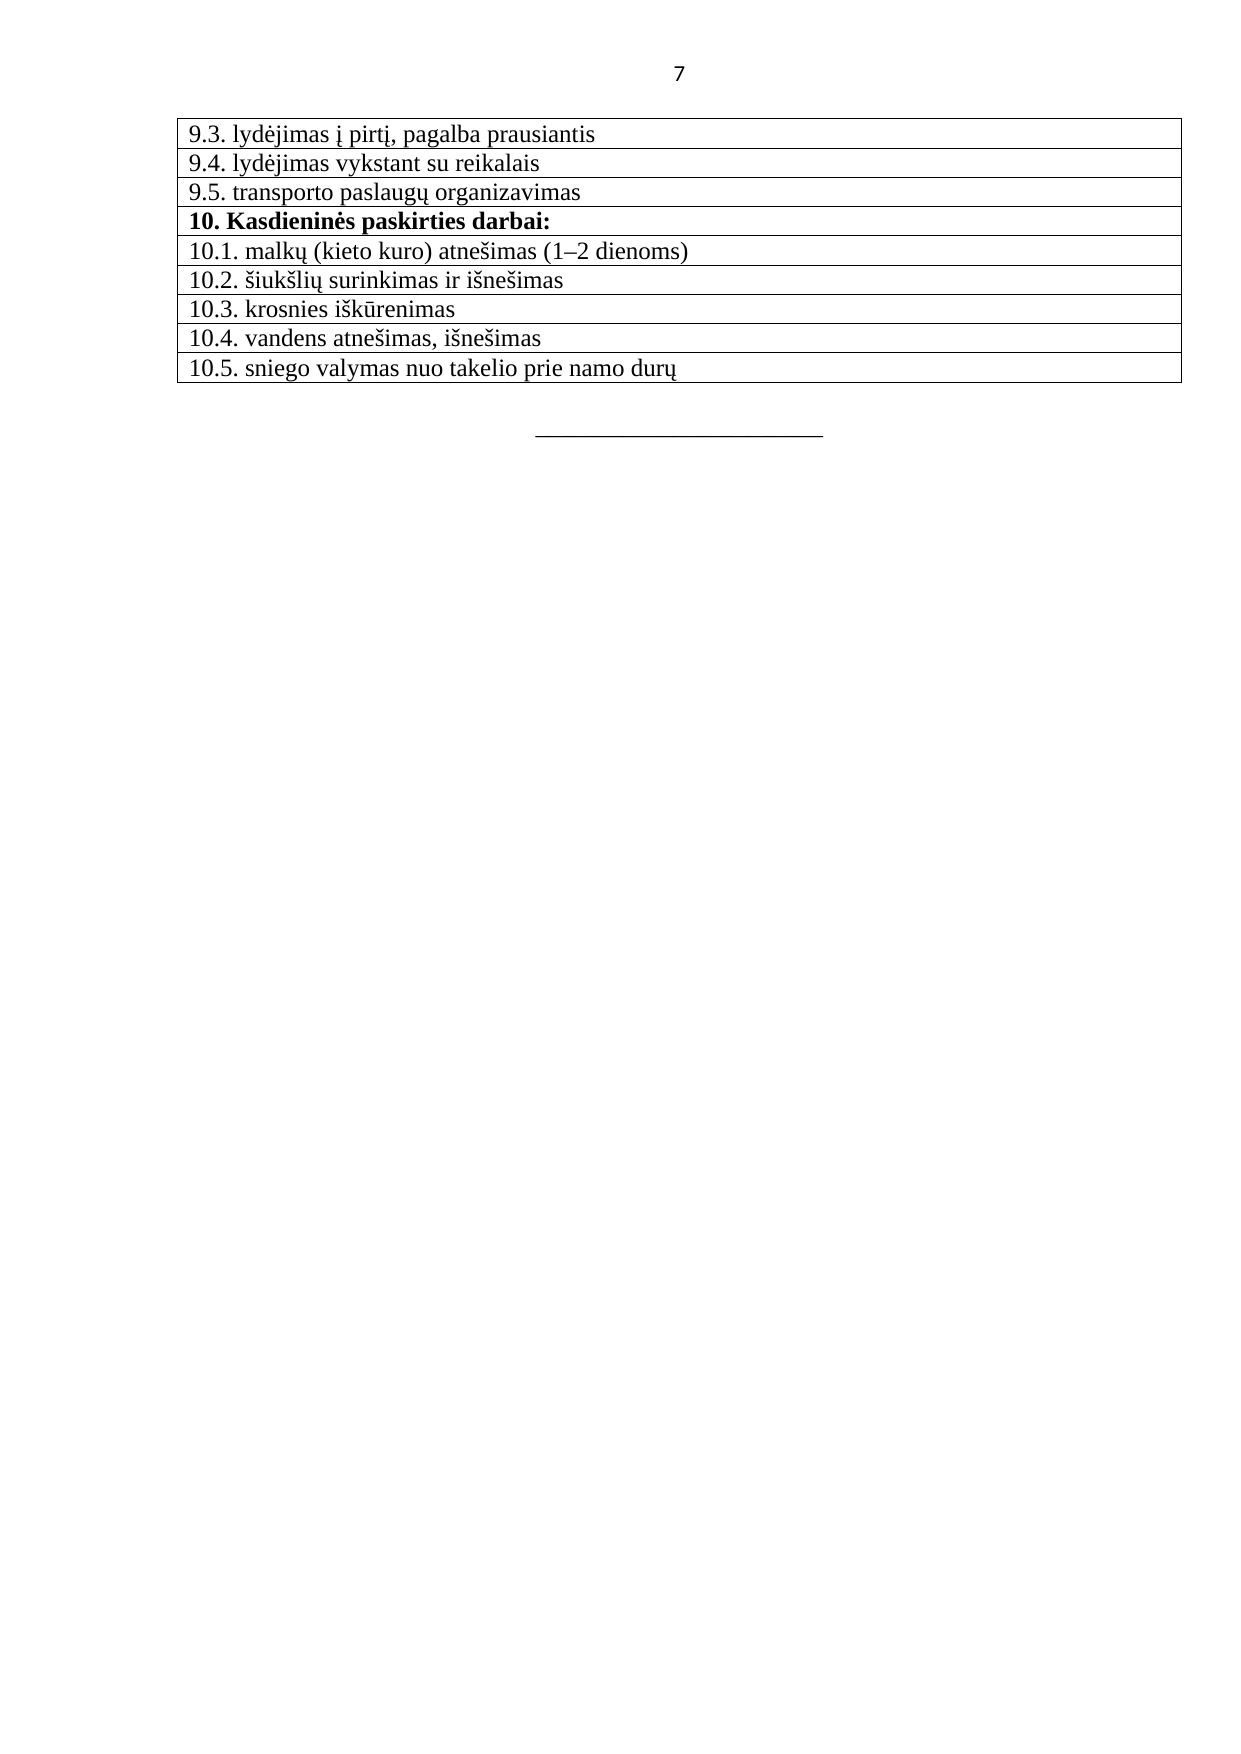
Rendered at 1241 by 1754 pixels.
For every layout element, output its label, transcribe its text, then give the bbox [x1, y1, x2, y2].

table_cell 10. Kasdieninės paskirties darbai: [178, 207, 1181, 235]
text _______________________ [177, 411, 1181, 439]
table_cell 10.3. krosnies iškūrenimas [178, 295, 1181, 323]
table_cell 10.5. sniego valymas nuo takelio prie namo durų [178, 353, 1181, 382]
table_cell 10.1. malkų (kieto kuro) atnešimas (1–2 dienoms) [178, 236, 1181, 264]
table_cell 9.4. lydėjimas vykstant su reikalais [178, 149, 1181, 177]
table_cell 9.3. lydėjimas į pirtį, pagalba prausiantis [178, 119, 1181, 147]
table_cell 10.2. šiukšlių surinkimas ir išnešimas [178, 266, 1181, 294]
table_cell 9.5. transporto paslaugų organizavimas [178, 178, 1181, 206]
table_cell 10.4. vandens atnešimas, išnešimas [178, 324, 1181, 352]
